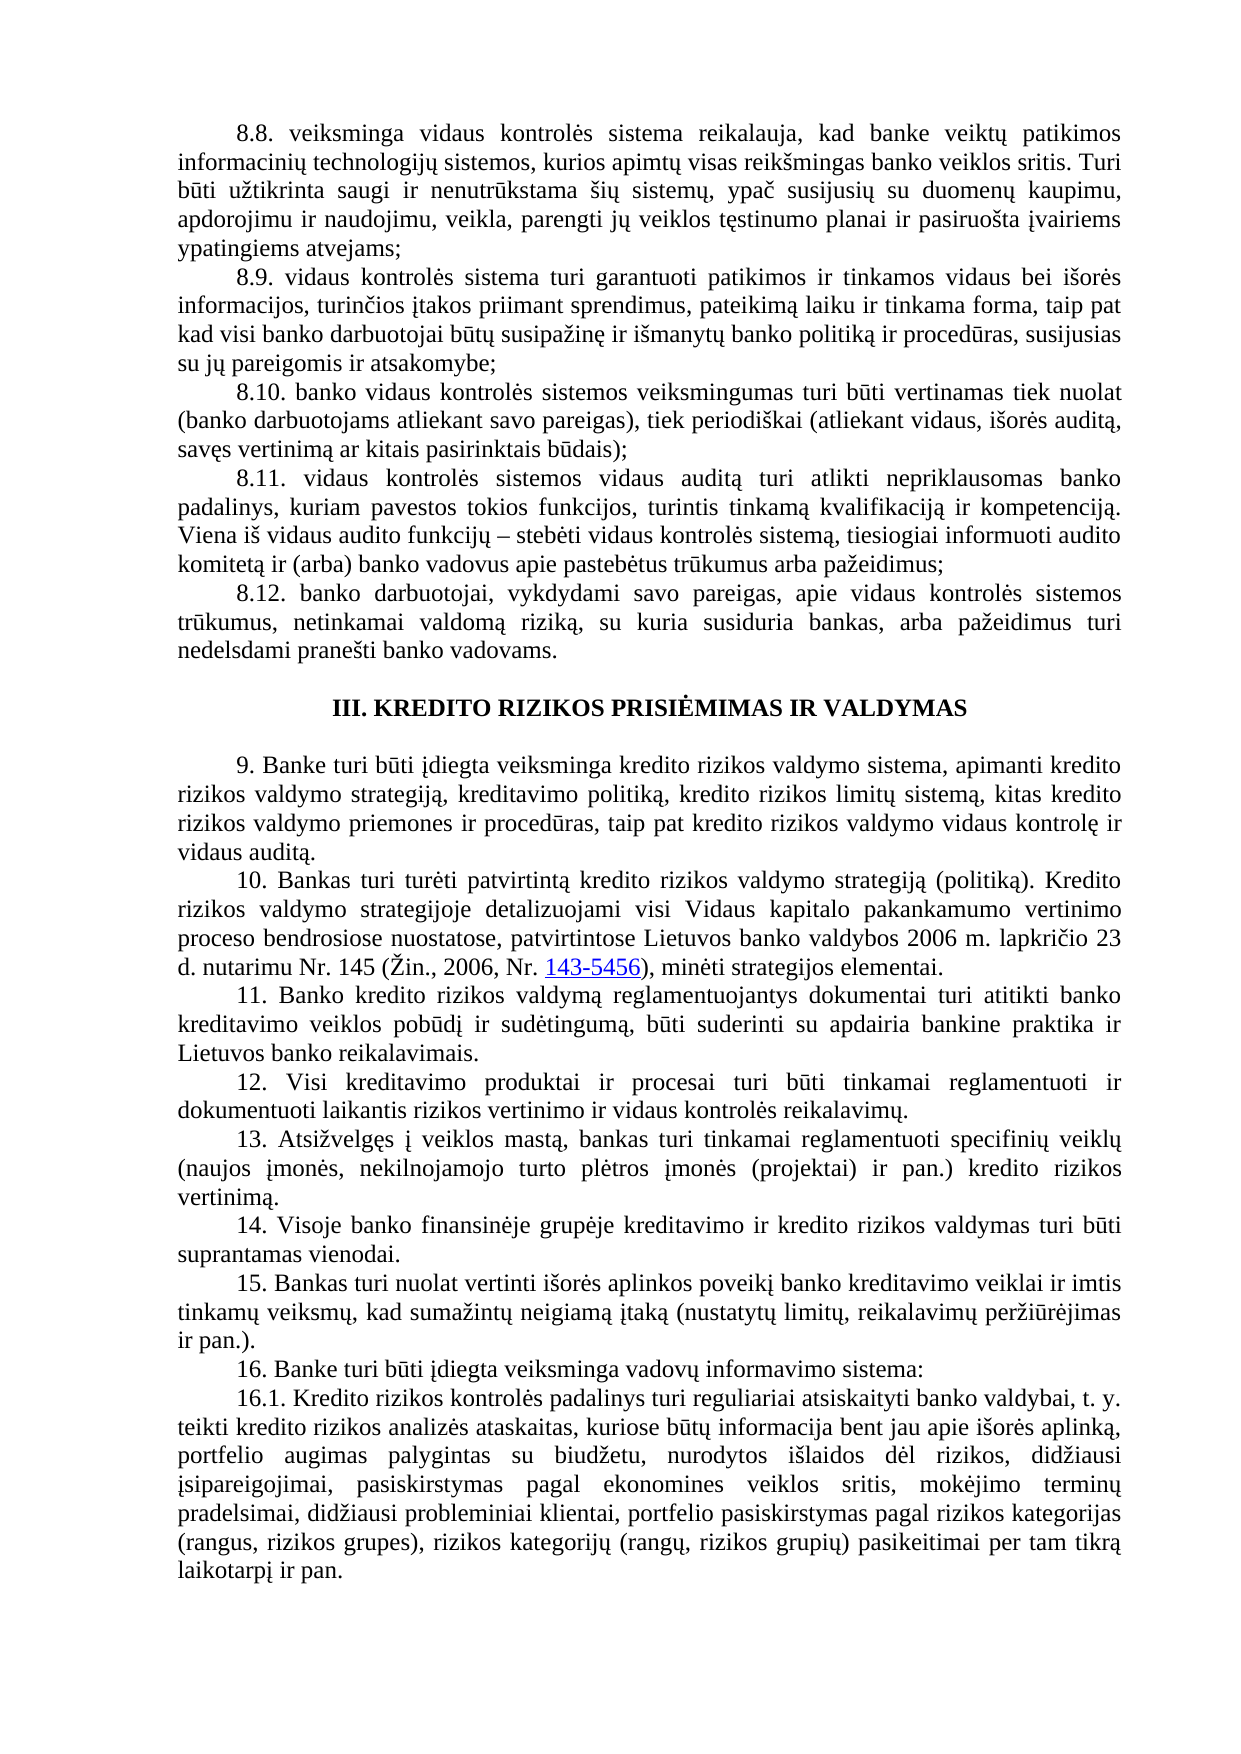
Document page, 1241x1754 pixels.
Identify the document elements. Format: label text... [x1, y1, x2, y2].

text 11. Banko kredito rizikos valdymą reglamentuojantys dokumentai turi atitikti banko kreditavimo veiklos pobūdį ir sudėtingumą, būti suderinti su apdairia bankine praktika ir Lietuvos banko reikalavimais. [177, 981, 1122, 1067]
text 16.1. Kredito rizikos kontrolės padalinys turi reguliariai atsiskaityti banko valdybai, t. y. teikti kredito rizikos analizės ataskaitas, kuriose būtų informacija bent jau apie išorės aplinką, portfelio augimas palygintas su biudžetu, nurodytos išlaidos dėl rizikos, didžiausi įsipareigojimai, pasiskirstymas pagal ekonomines veiklos sritis, mokėjimo terminų pradelsimai, didžiausi probleminiai klientai, portfelio pasiskirstymas pagal rizikos kategorijas (rangus, rizikos grupes), rizikos kategorijų (rangų, rizikos grupių) pasikeitimai per tam tikrą laikotarpį ir pan. [177, 1383, 1122, 1584]
text 9. Banke turi būti įdiegta veiksminga kredito rizikos valdymo sistema, apimanti kredito rizikos valdymo strategiją, kreditavimo politiką, kredito rizikos limitų sistemą, kitas kredito rizikos valdymo priemones ir procedūras, taip pat kredito rizikos valdymo vidaus kontrolę ir vidaus auditą. [177, 751, 1122, 866]
text 16. Banke turi būti įdiegta veiksminga vadovų informavimo sistema: [177, 1354, 1122, 1383]
text 15. Bankas turi nuolat vertinti išorės aplinkos poveikį banko kreditavimo veiklai ir imtis tinkamų veiksmų, kad sumažintų neigiamą įtaką (nustatytų limitų, reikalavimų peržiūrėjimas ir pan.). [177, 1268, 1122, 1354]
text III. KREDITO RIZIKOS PRISIĖMIMAS IR VALDYMAS [177, 693, 1122, 722]
text 10. Bankas turi turėti patvirtintą kredito rizikos valdymo strategiją (politiką). Kredito rizikos valdymo strategijoje detalizuojami visi Vidaus kapitalo pakankamumo vertinimo proceso bendrosiose nuostatose, patvirtintose Lietuvos banko valdybos 2006 m. lapkričio 23 d. nutarimu Nr. 145 (Žin., 2006, Nr. 143-5456), minėti strategijos elementai. [177, 866, 1122, 981]
text 8.8. veiksminga vidaus kontrolės sistema reikalauja, kad banke veiktų patikimos informacinių technologijų sistemos, kurios apimtų visas reikšmingas banko veiklos sritis. Turi būti užtikrinta saugi ir nenutrūkstama šių sistemų, ypač susijusių su duomenų kaupimu, apdorojimu ir naudojimu, veikla, parengti jų veiklos tęstinumo planai ir pasiruošta įvairiems ypatingiems atvejams; [177, 118, 1122, 262]
text 8.11. vidaus kontrolės sistemos vidaus auditą turi atlikti nepriklausomas banko padalinys, kuriam pavestos tokios funkcijos, turintis tinkamą kvalifikaciją ir kompetenciją. Viena iš vidaus audito funkcijų – stebėti vidaus kontrolės sistemą, tiesiogiai informuoti audito komitetą ir (arba) banko vadovus apie pastebėtus trūkumus arba pažeidimus; [177, 463, 1122, 578]
text 8.10. banko vidaus kontrolės sistemos veiksmingumas turi būti vertinamas tiek nuolat (banko darbuotojams atliekant savo pareigas), tiek periodiškai (atliekant vidaus, išorės auditą, savęs vertinimą ar kitais pasirinktais būdais); [177, 377, 1122, 463]
text 8.9. vidaus kontrolės sistema turi garantuoti patikimos ir tinkamos vidaus bei išorės informacijos, turinčios įtakos priimant sprendimus, pateikimą laiku ir tinkama forma, taip pat kad visi banko darbuotojai būtų susipažinę ir išmanytų banko politiką ir procedūras, susijusias su jų pareigomis ir atsakomybe; [177, 262, 1122, 377]
text 13. Atsižvelgęs į veiklos mastą, bankas turi tinkamai reglamentuoti specifinių veiklų (naujos įmonės, nekilnojamojo turto plėtros įmonės (projektai) ir pan.) kredito rizikos vertinimą. [177, 1124, 1122, 1211]
text 8.12. banko darbuotojai, vykdydami savo pareigas, apie vidaus kontrolės sistemos trūkumus, netinkamai valdomą riziką, su kuria susiduria bankas, arba pažeidimus turi nedelsdami pranešti banko vadovams. [177, 578, 1122, 664]
text 12. Visi kreditavimo produktai ir procesai turi būti tinkamai reglamentuoti ir dokumentuoti laikantis rizikos vertinimo ir vidaus kontrolės reikalavimų. [177, 1067, 1122, 1124]
text 14. Visoje banko finansinėje grupėje kreditavimo ir kredito rizikos valdymas turi būti suprantamas vienodai. [177, 1211, 1122, 1268]
